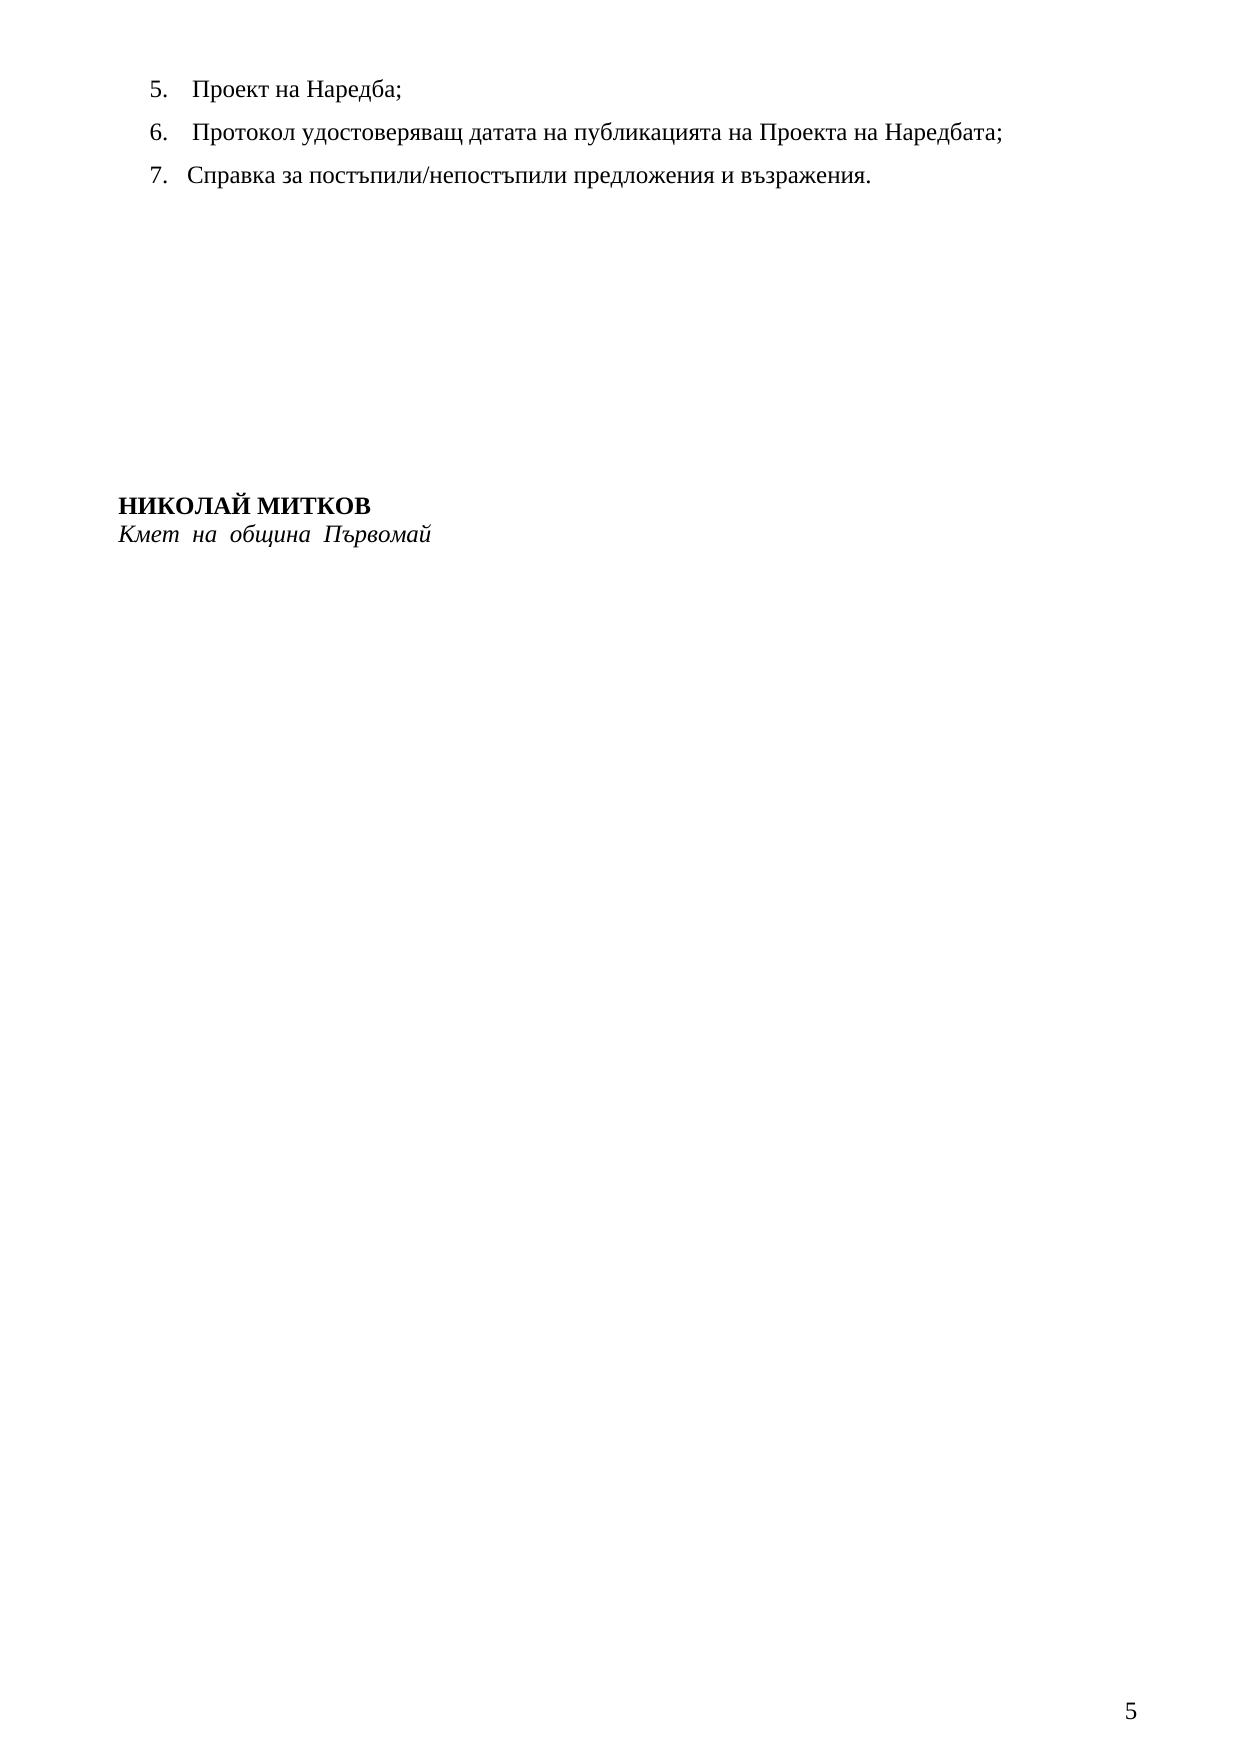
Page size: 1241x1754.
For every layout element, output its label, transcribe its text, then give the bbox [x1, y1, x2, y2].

subtitle Кмет на община Първомай [118, 519, 1137, 548]
list Проект на Наредба; [118, 74, 1137, 103]
list Протокол удостоверяващ датата на публикацията на Проекта на Наредбата; [118, 117, 1137, 146]
list Справка за постъпили/непостъпили предложения и възражения. [149, 160, 1137, 189]
subtitle НИКОЛАЙ МИТКОВ [118, 491, 1137, 519]
